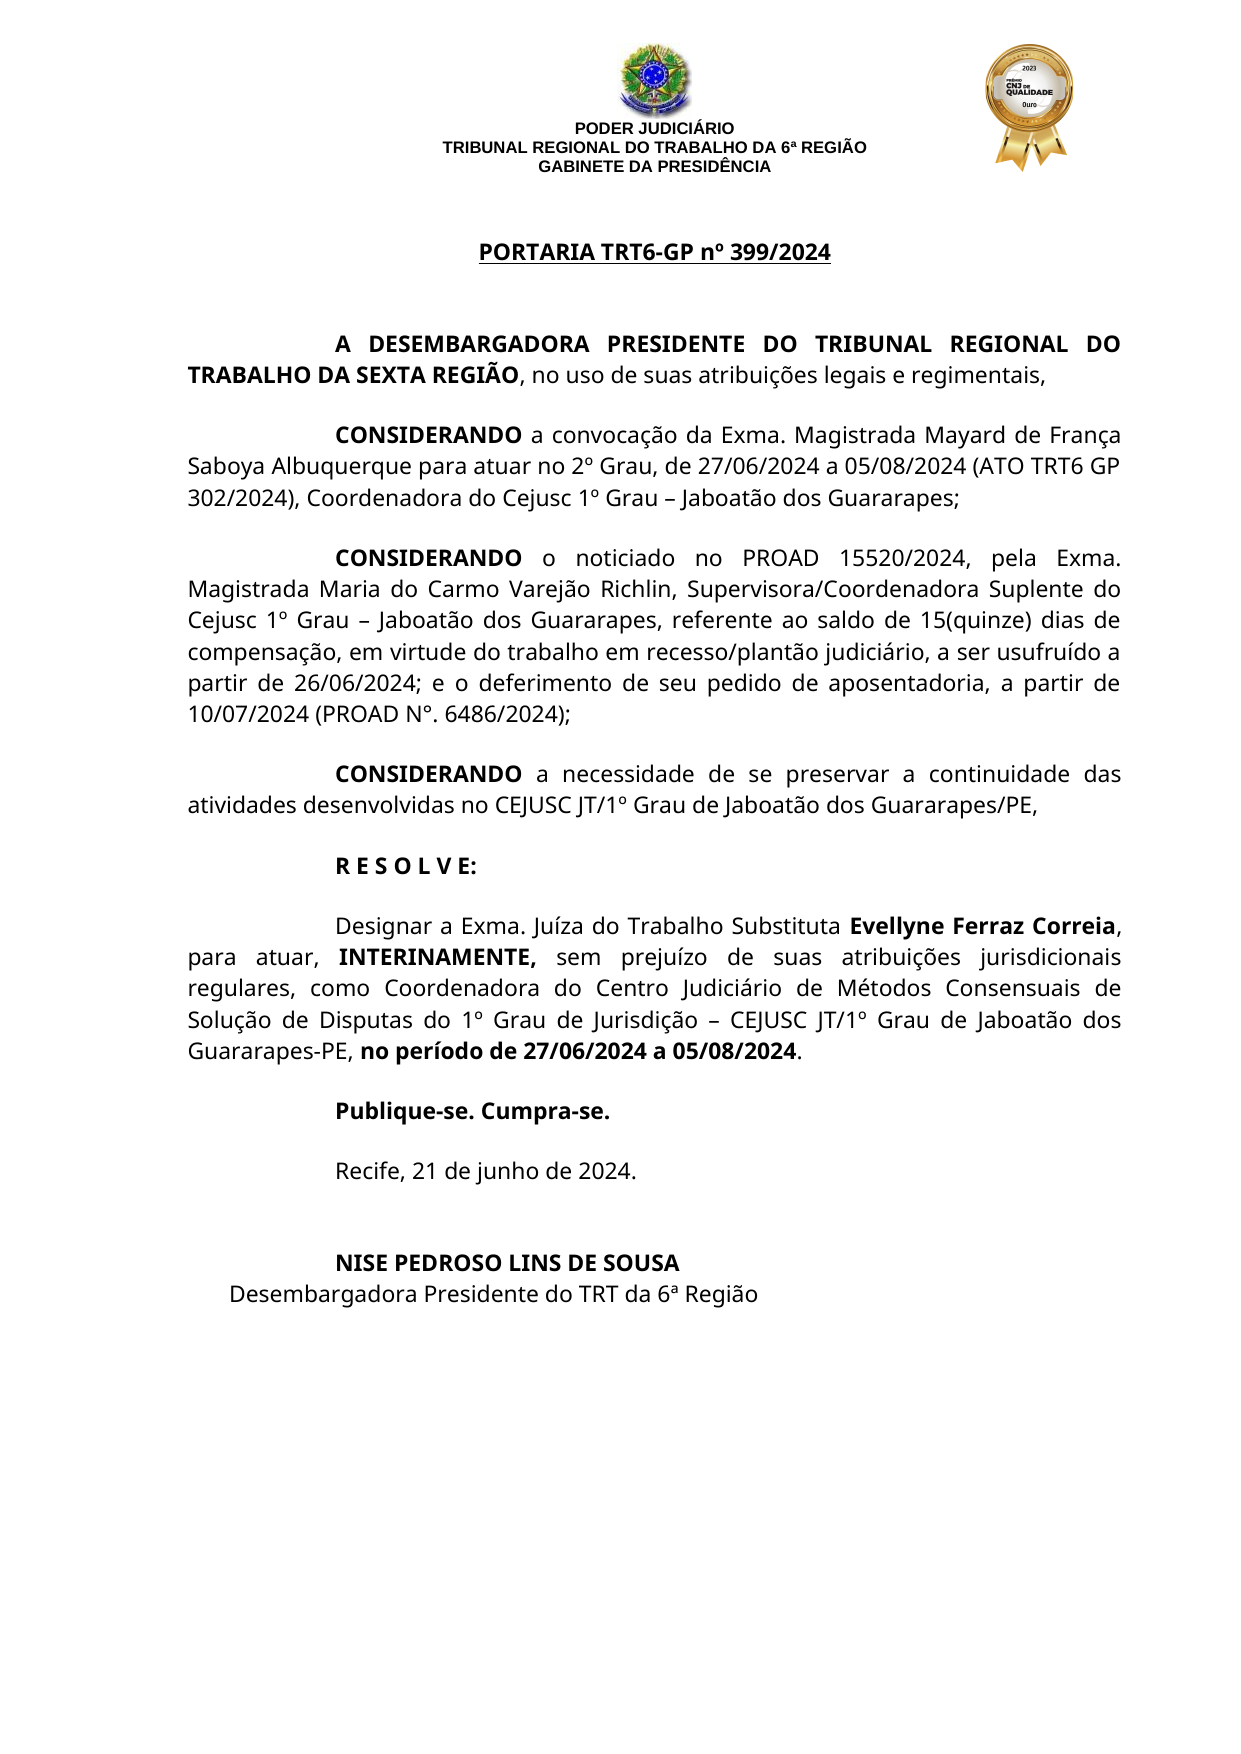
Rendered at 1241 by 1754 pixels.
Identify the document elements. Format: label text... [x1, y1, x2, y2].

text PORTARIA TRT6-GP nº 399/2024 [187, 236, 1122, 267]
text Designar a Exma. Juíza do Trabalho Substituta Evellyne Ferraz Correia, para atuar, INTERINAMENTE, sem prejuízo de suas atribuições jurisdicionais regulares, como Coordenadora do Centro Judiciário de Métodos Consensuais de Solução de Disputas do 1º Grau de Jurisdição – CEJUSC JT/1º Grau de Jaboatão dos Guararapes-PE, no período de 27/06/2024 a 05/08/2024. [187, 910, 1122, 1066]
text NISE PEDROSO LINS DE SOUSA [187, 1247, 1122, 1278]
text CONSIDERANDO a necessidade de se preservar a continuidade das atividades desenvolvidas no CEJUSC JT/1º Grau de Jaboatão dos Guararapes/PE, [187, 758, 1122, 821]
text A DESEMBARGADORA PRESIDENTE DO TRIBUNAL REGIONAL DO TRABALHO DA SEXTA REGIÃO, no uso de suas atribuições legais e regimentais, [187, 327, 1122, 390]
picture [617, 43, 693, 119]
text Publique-se. Cumpra-se. [187, 1095, 1122, 1126]
text CONSIDERANDO a convocação da Exma. Magistrada Mayard de França Saboya Albuquerque para atuar no 2º Grau, de 27/06/2024 a 05/08/2024 (ATO TRT6 GP 302/2024), Coordenadora do Cejusc 1º Grau – Jaboatão dos Guararapes; [187, 419, 1122, 513]
text Recife, 21 de junho de 2024. [187, 1155, 1122, 1186]
picture [985, 44, 1074, 172]
text R E S O L V E: [187, 849, 1122, 881]
text CONSIDERANDO o noticiado no PROAD 15520/2024, pela Exma. Magistrada Maria do Carmo Varejão Richlin, Supervisora/Coordenadora Suplente do Cejusc 1º Grau – Jaboatão dos Guararapes, referente ao saldo de 15(quinze) dias de compensação, em virtude do trabalho em recesso/plantão judiciário, a ser usufruído a partir de 26/06/2024; e o deferimento de seu pedido de aposentadoria, a partir de 10/07/2024 (PROAD N°. 6486/2024); [187, 542, 1122, 729]
text Desembargadora Presidente do TRT da 6ª Região [187, 1278, 1122, 1309]
